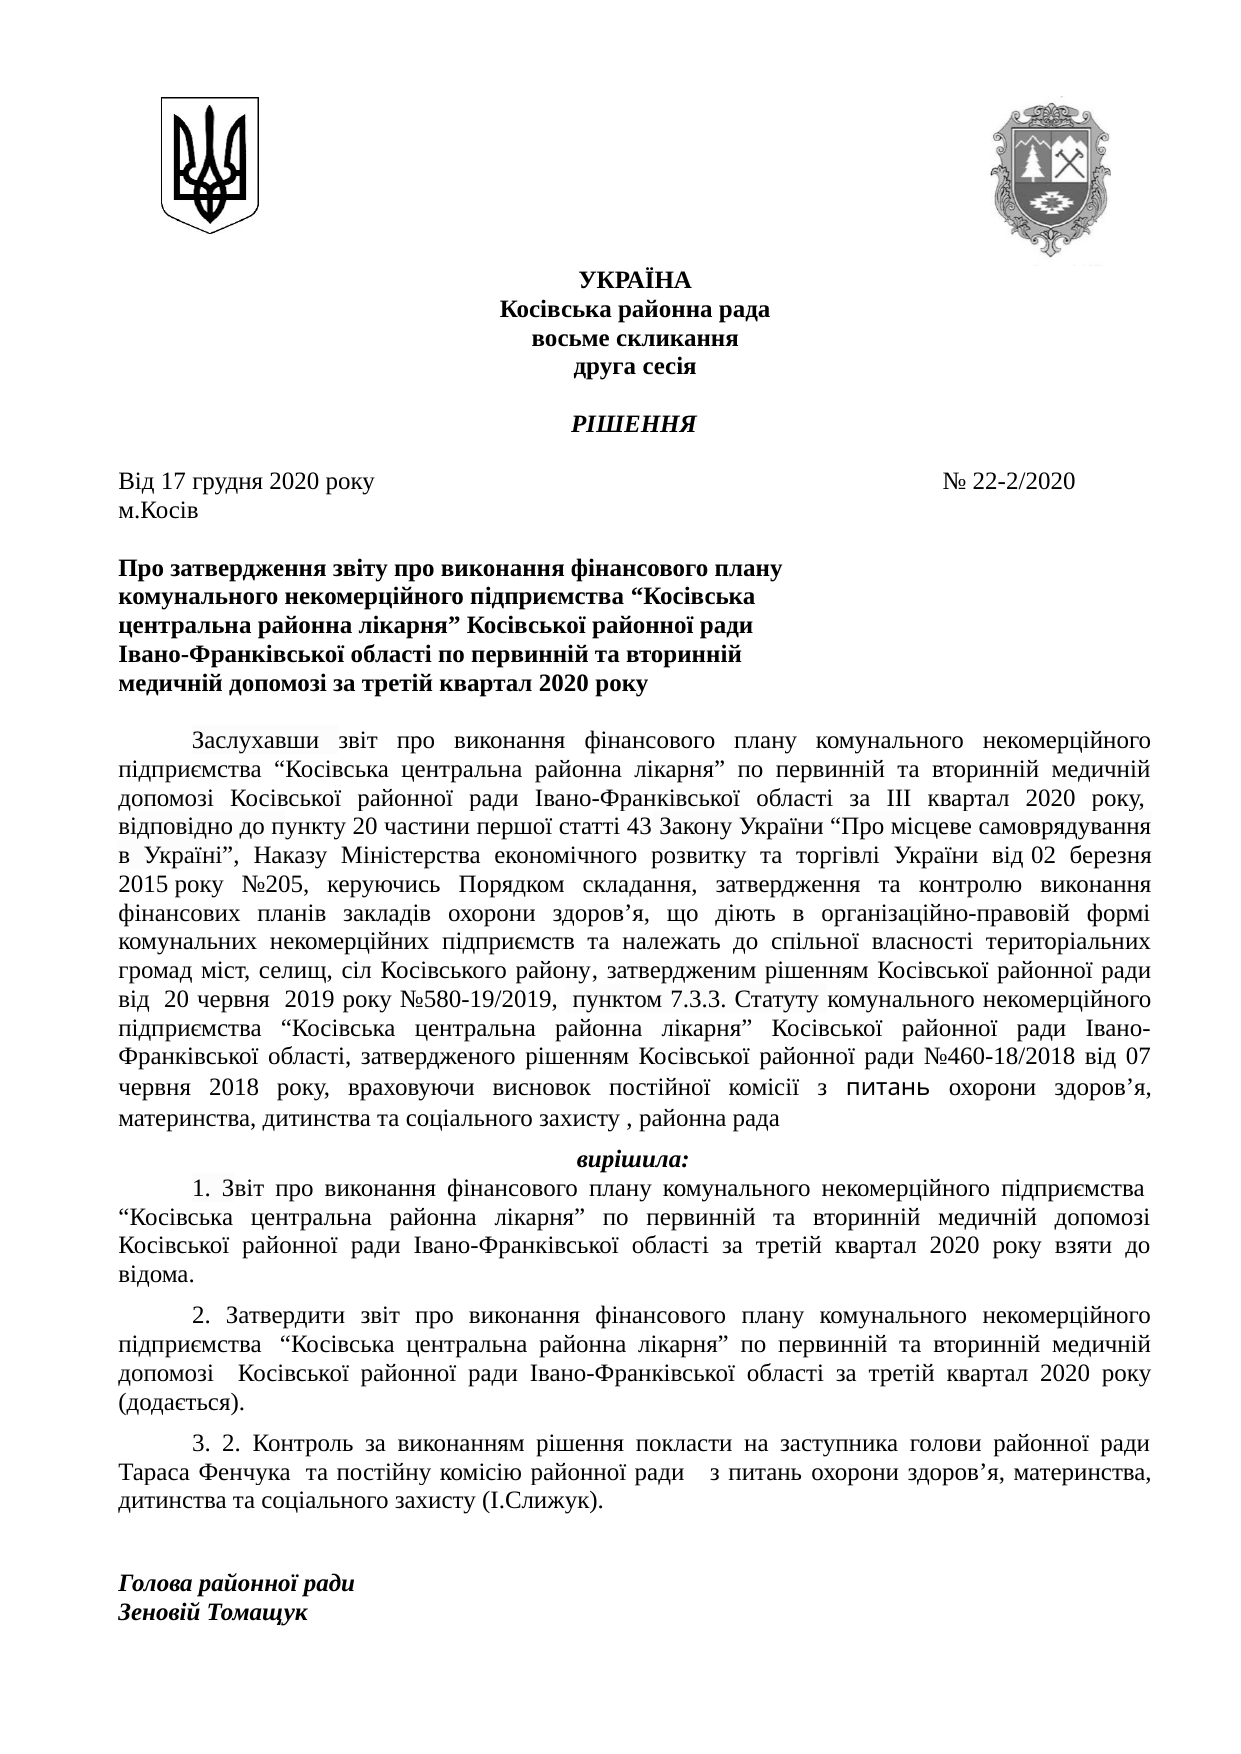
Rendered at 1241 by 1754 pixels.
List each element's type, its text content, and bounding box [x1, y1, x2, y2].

text медичній допомозі за третій квартал 2020 року [118, 668, 1152, 696]
text РІШЕННЯ [118, 409, 1152, 438]
text УКРАЇНА [118, 265, 1152, 294]
text центральна районна лікарня” Косівської районної ради [118, 610, 1152, 639]
text Івано-Франківської області по первинній та вторинній [118, 639, 1152, 668]
text м.Косів [118, 495, 1152, 524]
text друга сесія [118, 351, 1152, 380]
text Косівська районна рада [118, 294, 1152, 323]
text Заслухавши звіт про виконання фінансового плану комунального некомерційного підприємства “Косівська центральна районна лікарня” по первинній та вторинній медичній допомозі Косівської районної ради Івано-Франківської області за ІІІ квартал 2020 року, відповідно до пункту 20 частини першої статті 43 Закону України “Про місцеве самоврядування в Україні”, Наказу Міністерства економічного розвитку та торгівлі України від 02 березня 2015 року №205, керуючись Порядком складання, затвердження та контролю виконання фінансових планів закладів охорони здоров’я, що діють в організаційно-правовій формі комунальних некомерційних підприємств та належать до спільної власності територіальних громад міст, селищ, сіл Косівського району, затвердженим рішенням Косівської районної ради від 20 червня 2019 року №580-19/2019, пунктом 7.3.3. Статуту комунального некомерційного підприємства “Косівська центральна районна лікарня” Косівської районної ради Івано-Франківської області, затвердженого рішенням Косівської районної ради №460-18/2018 від 07 червня 2018 року, враховуючи висновок постійної комісії з питань охорони здоров’я, материнства, дитинства та соціального захисту , районна рада [118, 725, 1152, 1132]
text восьме скликання [118, 323, 1152, 351]
text Голова районної ради Зеновій Томащук [118, 1568, 1152, 1625]
text 2. Затвердити звіт про виконання фінансового плану комунального некомерційного підприємства “Косівська центральна районна лікарня” по первинній та вторинній медичній допомозі Косівської районної ради Івано-Франківської області за третій квартал 2020 року (додається). [118, 1300, 1152, 1415]
text 3. 2. Контроль за виконанням рішення покласти на заступника голови районної ради Тараса Фенчука та постійну комісію районної ради з питань охорони здоров’я, материнства, дитинства та соціального захисту (І.Слижук). [118, 1428, 1152, 1514]
text комунального некомерційного підприємства “Косівська [118, 581, 1152, 610]
text Про затвердження звіту про виконання фінансового плану [118, 553, 1152, 581]
text вирішила: [120, 1144, 1148, 1173]
text Від 17 грудня 2020 року № 22-2/2020 [118, 466, 1152, 495]
text 1. Звіт про виконання фінансового плану комунального некомерційного підприємства “Косівська центральна районна лікарня” по первинній та вторинній медичній допомозі Косівської районної ради Івано-Франківської області за третій квартал 2020 року взяти до відома. [118, 1173, 1152, 1288]
